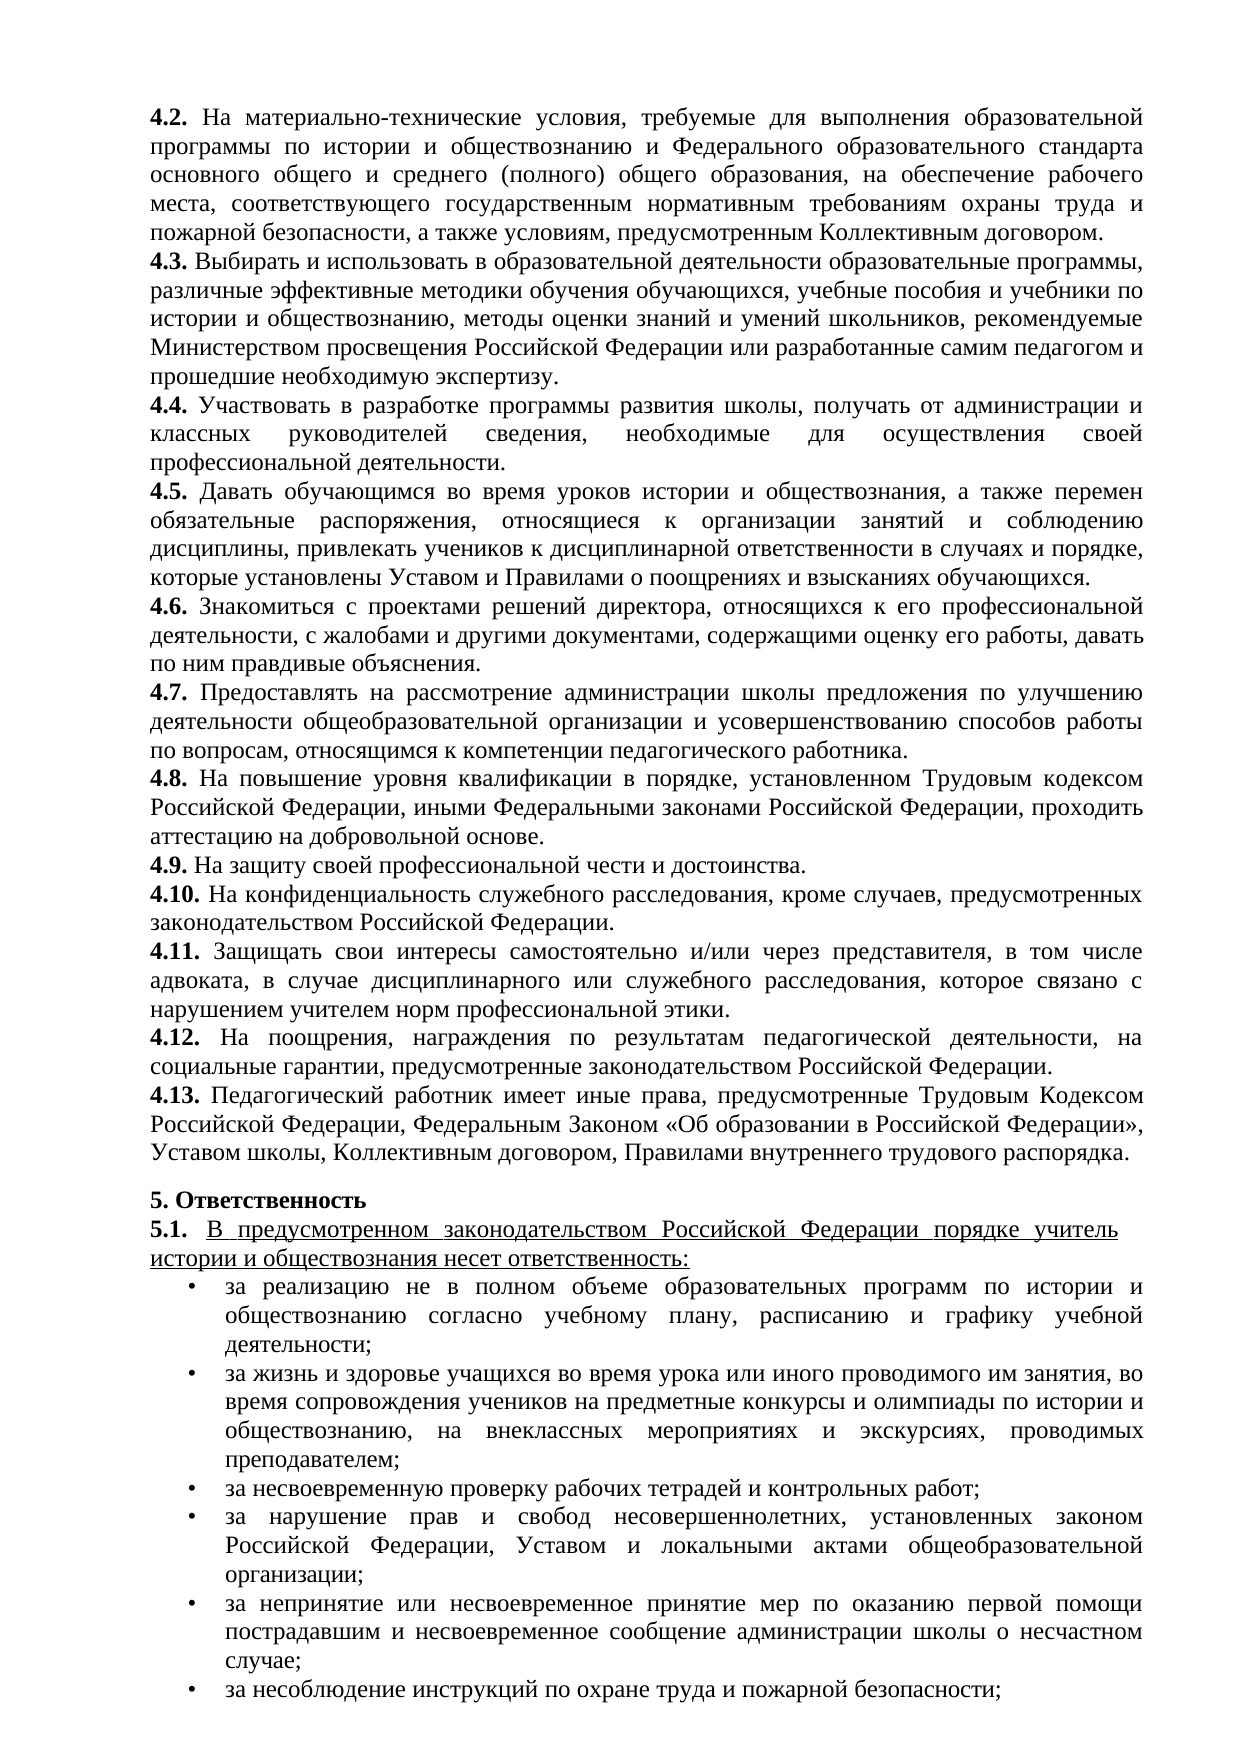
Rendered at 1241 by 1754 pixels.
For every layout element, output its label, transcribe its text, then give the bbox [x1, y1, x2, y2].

list На конфиденциальность служебного расследования, кроме случаев, предусмотренных законодательством Российской Федерации. [150, 879, 1143, 936]
list На поощрения, награждения по результатам педагогической деятельности, на социальные гарантии, предусмотренные законодательством Российской Федерации. [150, 1022, 1143, 1080]
list за непринятие или несвоевременное принятие мер по оказанию первой помощи пострадавшим и несвоевременное сообщение администрации школы о несчастном случае; [187, 1588, 1144, 1674]
list Знакомиться с проектами решений директора, относящихся к его профессиональной деятельности, с жалобами и другими документами, содержащими оценку его работы, давать по ним правдивые объяснения. [150, 591, 1144, 677]
list Предоставлять на рассмотрение администрации школы предложения по улучшению деятельности общеобразовательной организации и усовершенствованию способов работы по вопросам, относящимся к компетенции педагогического работника. [150, 677, 1144, 763]
list за жизнь и здоровье учащихся во время урока или иного проводимого им занятия, во время сопровождения учеников на предметные конкурсы и олимпиады по истории и обществознанию, на внеклассных мероприятиях и экскурсиях, проводимых преподавателем; [187, 1358, 1144, 1473]
list Педагогический работник имеет иные права, предусмотренные Трудовым Кодексом Российской Федерации, Федеральным Законом «Об образовании в Российской Федерации», Уставом школы, Коллективным договором, Правилами внутреннего трудового распорядка. [150, 1080, 1144, 1166]
list Давать обучающимся во время уроков истории и обществознания, а также перемен обязательные распоряжения, относящиеся к организации занятий и соблюдению дисциплины, привлекать учеников к дисциплинарной ответственности в случаях и порядке, которые установлены Уставом и Правилами о поощрениях и взысканиях обучающихся. [150, 476, 1144, 591]
list Защищать свои интересы самостоятельно и/или через представителя, в том числе адвоката, в случае дисциплинарного или служебного расследования, которое связано с нарушением учителем норм профессиональной этики. [150, 936, 1143, 1022]
list Выбирать и использовать в образовательной деятельности образовательные программы, различные эффективные методики обучения обучающихся, учебные пособия и учебники по истории и обществознанию, методы оценки знаний и умений школьников, рекомендуемые Министерством просвещения Российской Федерации или разработанные самим педагогом и прошедшие необходимую экспертизу. [150, 246, 1143, 390]
list за несоблюдение инструкций по охране труда и пожарной безопасности; [187, 1674, 1155, 1703]
list На защиту своей профессиональной чести и достоинства. [150, 850, 1155, 879]
list за несвоевременную проверку рабочих тетрадей и контрольных работ; [187, 1473, 1144, 1501]
list На повышение уровня квалификации в порядке, установленном Трудовым кодексом Российской Федерации, иными Федеральными законами Российской Федерации, проходить аттестацию на добровольной основе. [150, 763, 1144, 850]
list В предусмотренном законодательством Российской Федерации порядке учитель истории и обществознания несет ответственность: [150, 1214, 1144, 1271]
list за нарушение прав и свобод несовершеннолетних, установленных законом Российской Федерации, Уставом и локальными актами общеобразовательной организации; [187, 1501, 1144, 1588]
list На материально-технические условия, требуемые для выполнения образовательной программы по истории и обществознанию и Федерального образовательного стандарта основного общего и среднего (полного) общего образования, на обеспечение рабочего места, соответствующего государственным нормативным требованиям охраны труда и пожарной безопасности, а также условиям, предусмотренным Коллективным договором. [150, 102, 1144, 246]
list за реализацию не в полном объеме образовательных программ по истории и обществознанию согласно учебному плану, расписанию и графику учебной деятельности; [187, 1271, 1144, 1358]
subtitle Ответственность [150, 1185, 1155, 1214]
list Участвовать в разработке программы развития школы, получать от администрации и классных руководителей сведения, необходимые для осуществления своей профессиональной деятельности. [150, 390, 1144, 476]
